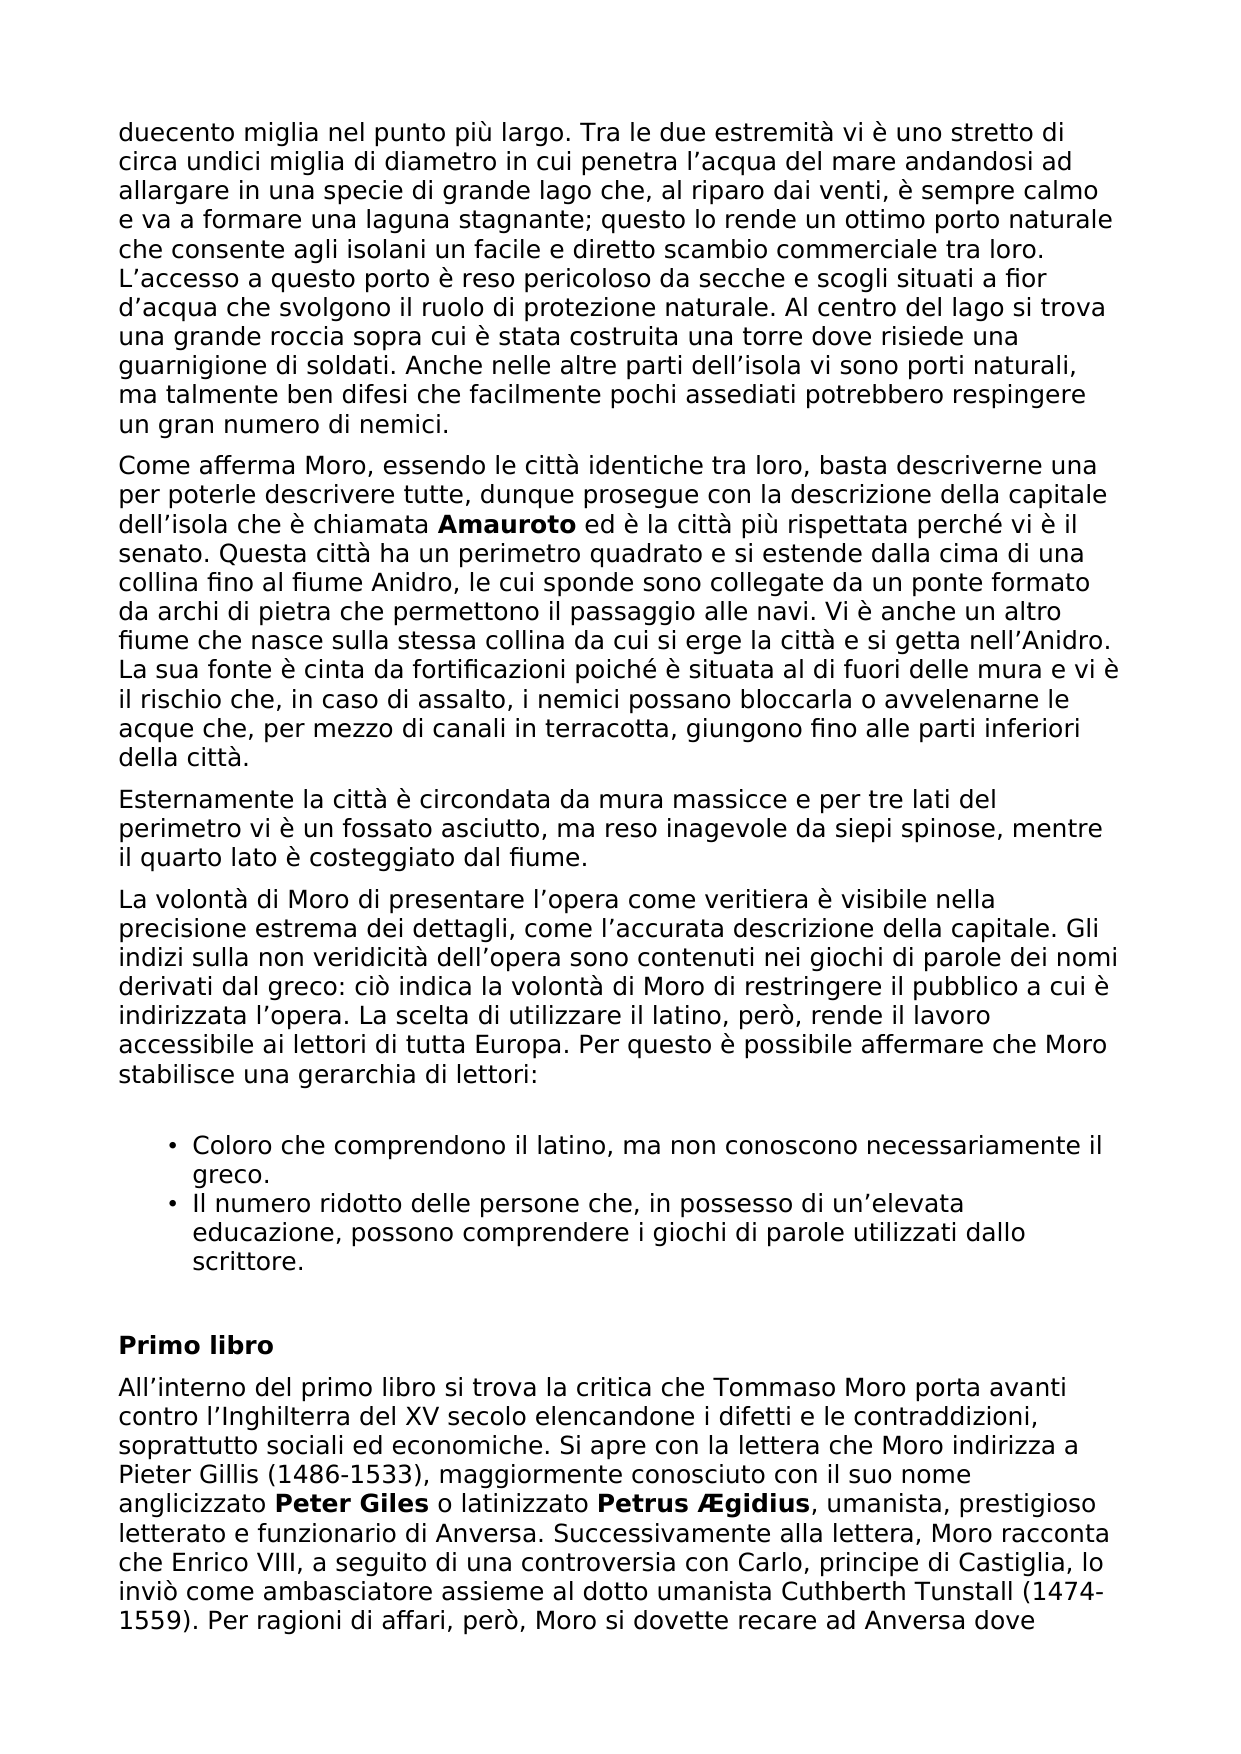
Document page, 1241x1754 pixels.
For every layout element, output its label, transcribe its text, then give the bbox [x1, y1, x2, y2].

text Esternamente la città è circondata da mura massicce e per tre lati del perimetro vi è un fossato asciutto, ma reso inagevole da siepi spinose, mentre il quarto lato è costeggiato dal fiume. [118, 785, 1122, 872]
text duecento miglia nel punto più largo. Tra le due estremità vi è uno stretto di circa undici miglia di diametro in cui penetra l’acqua del mare andandosi ad allargare in una specie di grande lago che, al riparo dai venti, è sempre calmo e va a formare una laguna stagnante; questo lo rende un ottimo porto naturale che consente agli isolani un facile e diretto scambio commerciale tra loro. L’accesso a questo porto è reso pericoloso da secche e scogli situati a fior d’acqua che svolgono il ruolo di protezione naturale. Al centro del lago si trova una grande roccia sopra cui è stata costruita una torre dove risiede una guarnigione di soldati. Anche nelle altre parti dell’isola vi sono porti naturali, ma talmente ben difesi che facilmente pochi assediati potrebbero respingere un gran numero di nemici. [118, 118, 1122, 439]
list Coloro che comprendono il latino, ma non conoscono necessariamente il greco. [177, 1131, 1122, 1189]
list Il numero ridotto delle persone che, in possesso di un’elevata educazione, possono comprendere i giochi di parole utilizzati dallo scrittore. [177, 1189, 1122, 1277]
text La volontà di Moro di presentare l’opera come veritiera è visibile nella precisione estrema dei dettagli, come l’accurata descrizione della capitale. Gli indizi sulla non veridicità dell’opera sono contenuti nei giochi di parole dei nomi derivati dal greco: ciò indica la volontà di Moro di restringere il pubblico a cui è indirizzata l’opera. La scelta di utilizzare il latino, però, rende il lavoro accessibile ai lettori di tutta Europa. Per questo è possibile affermare che Moro stabilisce una gerarchia di lettori: [118, 885, 1122, 1089]
text All’interno del primo libro si trova la critica che Tommaso Moro porta avanti contro l’Inghilterra del XV secolo elencandone i difetti e le contraddizioni, soprattutto sociali ed economiche. Si apre con la lettera che Moro indirizza a Pieter Gillis (1486-1533), maggiormente conosciuto con il suo nome anglicizzato Peter Giles o latinizzato Petrus Ægidius, umanista, prestigioso letterato e funzionario di Anversa. Successivamente alla lettera, Moro racconta che Enrico VIII, a seguito di una controversia con Carlo, principe di Castiglia, lo inviò come ambasciatore assieme al dotto umanista Cuthberth Tunstall (1474-1559). Per ragioni di affari, però, Moro si dovette recare ad Anversa dove [118, 1373, 1122, 1635]
subtitle Primo libro [118, 1331, 1122, 1360]
text Come afferma Moro, essendo le città identiche tra loro, basta descriverne una per poterle descrivere tutte, dunque prosegue con la descrizione della capitale dell’isola che è chiamata Amauroto ed è la città più rispettata perché vi è il senato. Questa città ha un perimetro quadrato e si estende dalla cima di una collina fino al fiume Anidro, le cui sponde sono collegate da un ponte formato da archi di pietra che permettono il passaggio alle navi. Vi è anche un altro fiume che nasce sulla stessa collina da cui si erge la città e si getta nell’Anidro. La sua fonte è cinta da fortificazioni poiché è situata al di fuori delle mura e vi è il rischio che, in caso di assalto, i nemici possano bloccarla o avvelenarne le acque che, per mezzo di canali in terracotta, giungono fino alle parti inferiori della città. [118, 451, 1122, 772]
